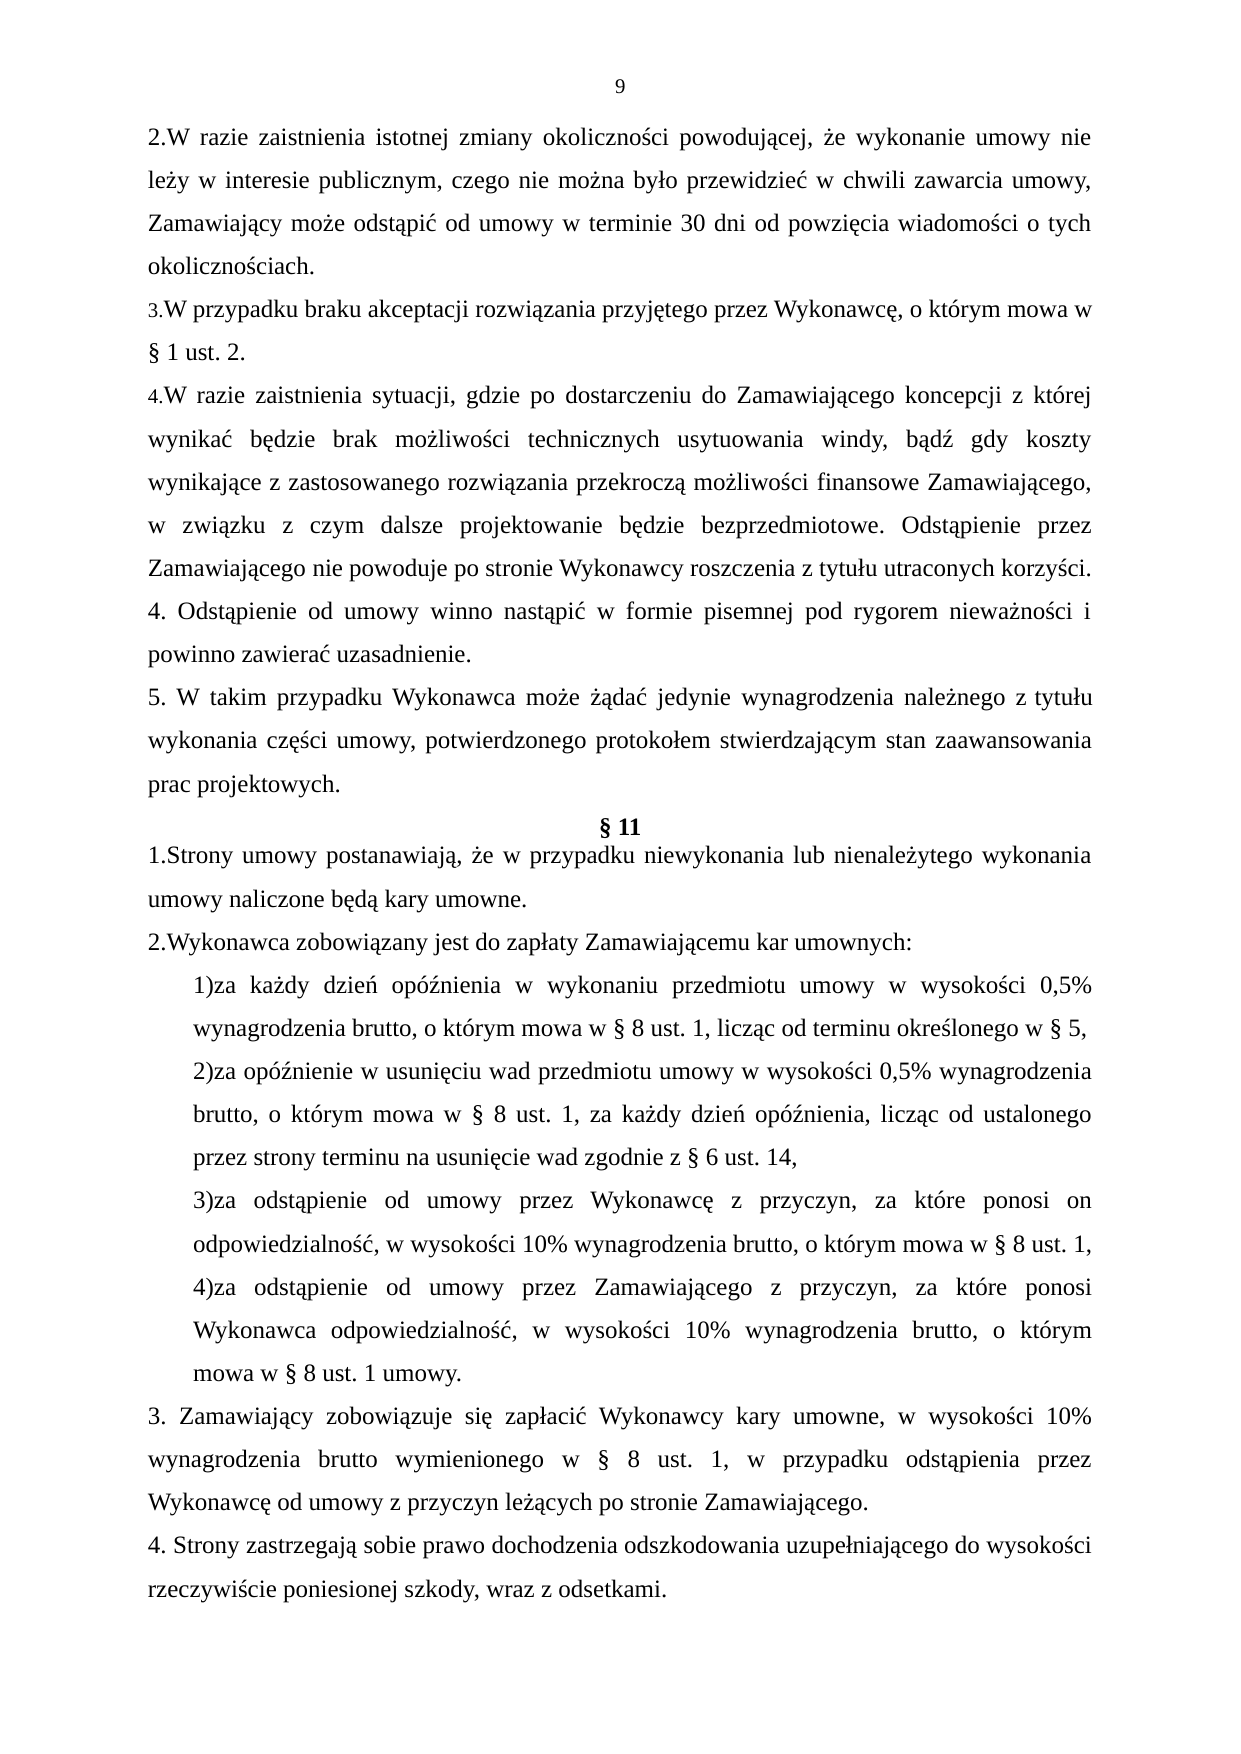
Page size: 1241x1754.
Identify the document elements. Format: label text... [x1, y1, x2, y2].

list Wykonawca zobowiązany jest do zapłaty Zamawiającemu kar umownych: [148, 927, 1093, 956]
list W razie zaistnienia istotnej zmiany okoliczności powodującej, że wykonanie umowy nie leży w interesie publicznym, czego nie można było przewidzieć w chwili zawarcia umowy, Zamawiający może odstąpić od umowy w terminie 30 dni od powzięcia wiadomości o tych okolicznościach. [148, 122, 1093, 280]
list za odstąpienie od umowy przez Zamawiającego z przyczyn, za które ponosi Wykonawca odpowiedzialność, w wysokości 10% wynagrodzenia brutto, o którym mowa w § 8 ust. 1 umowy. [193, 1272, 1093, 1387]
list za odstąpienie od umowy przez Wykonawcę z przyczyn, za które ponosi on odpowiedzialność, w wysokości 10% wynagrodzenia brutto, o którym mowa w § 8 ust. 1, [193, 1186, 1093, 1257]
text 5. W takim przypadku Wykonawca może żądać jedynie wynagrodzenia należnego z tytułu wykonania części umowy, potwierdzonego protokołem stwierdzającym stan zaawansowania prac projektowych. [148, 682, 1093, 797]
list Strony umowy postanawiają, że w przypadku niewykonania lub nienależytego wykonania umowy naliczone będą kary umowne. [148, 841, 1093, 912]
list W razie zaistnienia sytuacji, gdzie po dostarczeniu do Zamawiającego koncepcji z której wynikać będzie brak możliwości technicznych usytuowania windy, bądź gdy koszty wynikające z zastosowanego rozwiązania przekroczą możliwości finansowe Zamawiającego, w związku z czym dalsze projektowanie będzie bezprzedmiotowe. Odstąpienie przez Zamawiającego nie powoduje po stronie Wykonawcy roszczenia z tytułu utraconych korzyści. [148, 381, 1093, 582]
list za każdy dzień opóźnienia w wykonaniu przedmiotu umowy w wysokości 0,5% wynagrodzenia brutto, o którym mowa w § 8 ust. 1, licząc od terminu określonego w § 5, [193, 970, 1093, 1042]
list W przypadku braku akceptacji rozwiązania przyjętego przez Wykonawcę, o którym mowa w § 1 ust. 2. [148, 294, 1093, 366]
text 4. Odstąpienie od umowy winno nastąpić w formie pisemnej pod rygorem nieważności i powinno zawierać uzasadnienie. [148, 596, 1093, 668]
list za opóźnienie w usunięciu wad przedmiotu umowy w wysokości 0,5% wynagrodzenia brutto, o którym mowa w § 8 ust. 1, za każdy dzień opóźnienia, licząc od ustalonego przez strony terminu na usunięcie wad zgodnie z § 6 ust. 14, [193, 1056, 1093, 1171]
text § 11 [148, 812, 1093, 841]
text 4. Strony zastrzegają sobie prawo dochodzenia odszkodowania uzupełniającego do wysokości rzeczywiście poniesionej szkody, wraz z odsetkami. [148, 1531, 1093, 1602]
text 3. Zamawiający zobowiązuje się zapłacić Wykonawcy kary umowne, w wysokości 10% wynagrodzenia brutto wymienionego w § 8 ust. 1, w przypadku odstąpienia przez Wykonawcę od umowy z przyczyn leżących po stronie Zamawiającego. [148, 1401, 1093, 1516]
